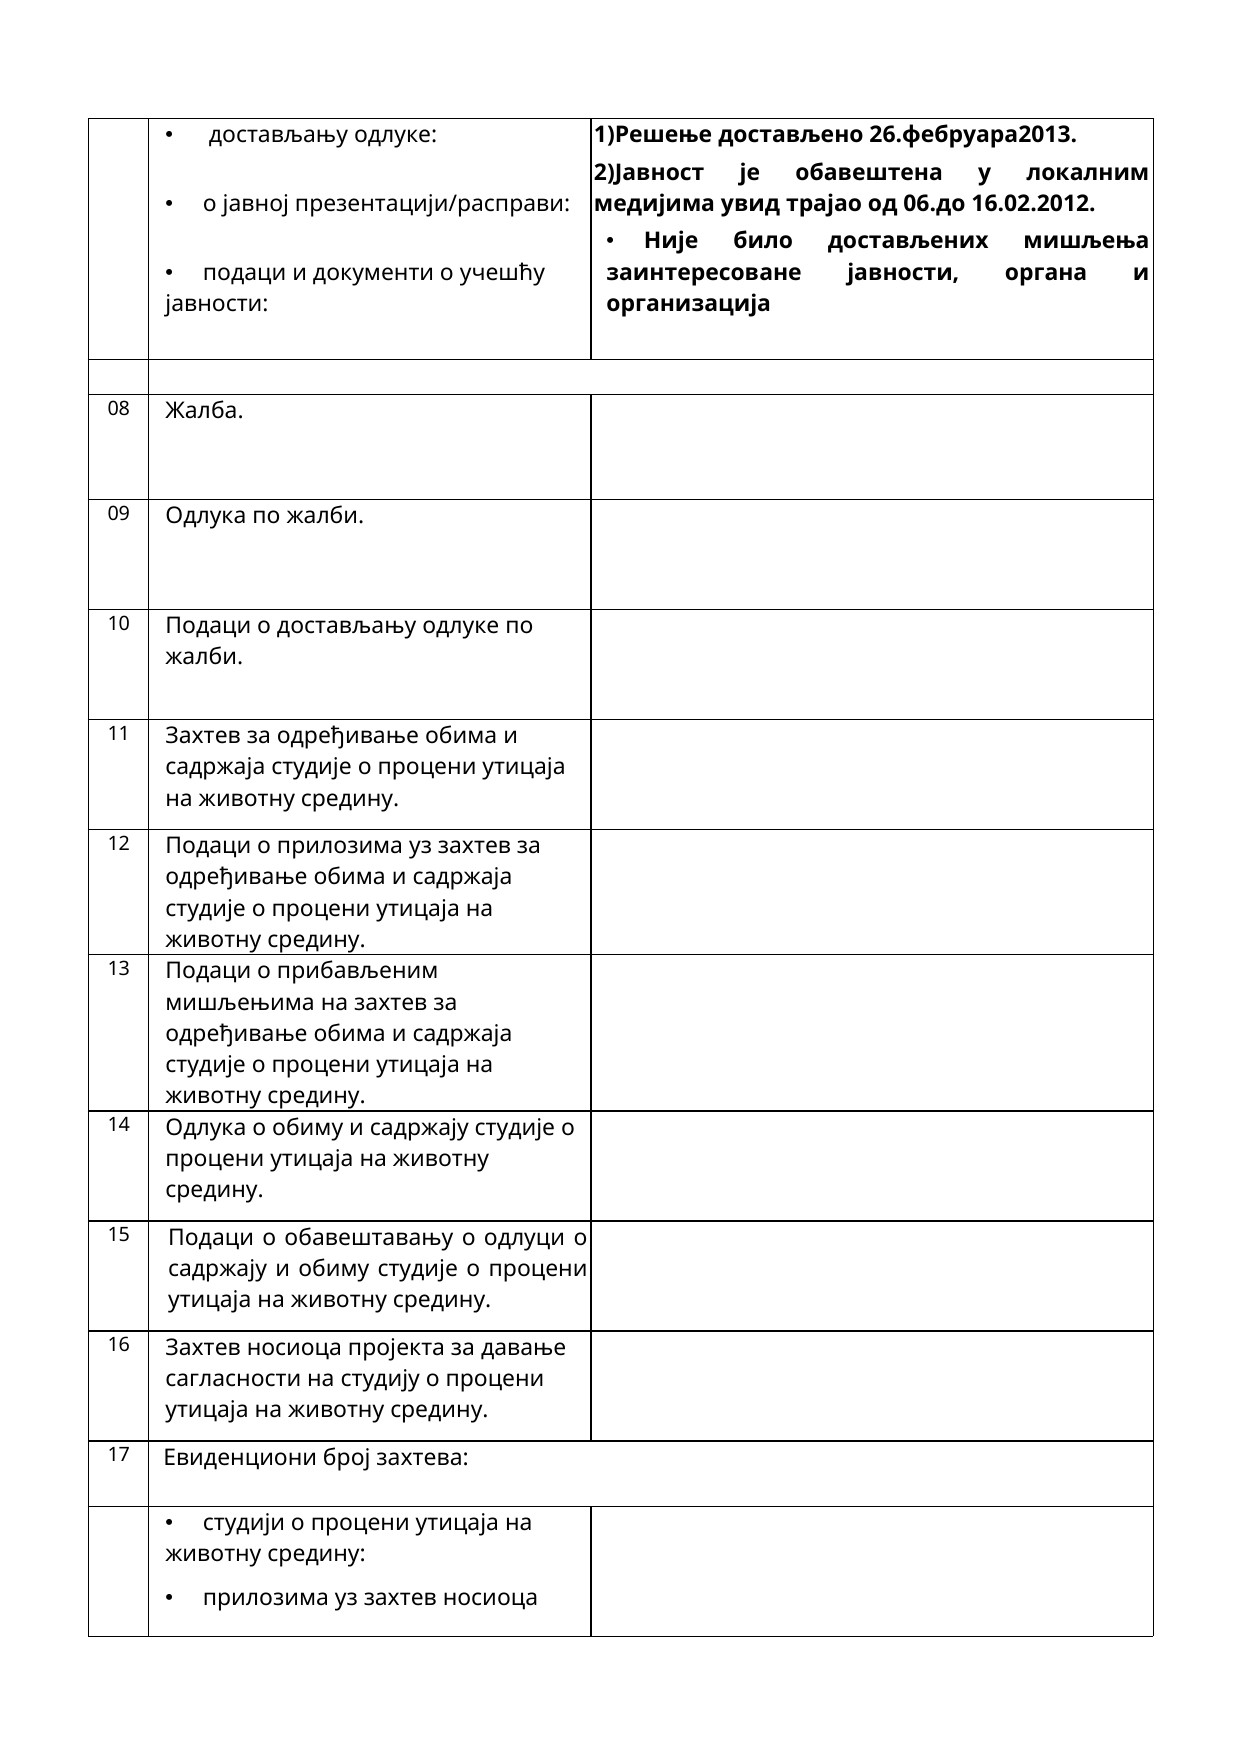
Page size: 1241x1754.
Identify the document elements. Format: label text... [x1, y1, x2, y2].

table_cell [592, 720, 1153, 829]
table_cell Подаци о прилозима уз захтев за одређивање обима и садржаја студије о процени утицаја на животну средину. [149, 830, 590, 954]
table_cell Одлука по жалби. [149, 500, 590, 609]
table_cell [592, 1112, 1153, 1220]
table_cell [592, 955, 1153, 1110]
table_cell 08 [89, 395, 148, 499]
table_cell Подаци о обавештавању о одлуци о садржају и обиму студије о процени утицаја на животну средину. [149, 1222, 590, 1330]
table_cell Захтев за одређивање обима и садржаја студије о процени утицаја на животну средину. [149, 720, 590, 829]
table_cell 16 [89, 1332, 148, 1440]
table_header 1)Решење достављено 26.фебруара2013. 2)Јавност је обавештена у локалним медијима увид трајао од 06.до 16.02.2012. Није било достављених мишљења заинтересоване јавности, органа и организација [592, 119, 1153, 359]
table_cell [592, 1222, 1153, 1330]
table_cell 09 [89, 500, 148, 609]
table_cell [89, 360, 148, 394]
table_cell Одлука о обиму и садржају студије о процени утицаја на животну средину. [149, 1112, 590, 1220]
table_cell [592, 1507, 1153, 1636]
table_cell [592, 500, 1153, 609]
table_cell 14 [89, 1112, 148, 1220]
table_cell Захтев носиоца пројекта за давање сагласности на студију о процени утицаја на животну средину. [149, 1332, 590, 1440]
table_header [89, 119, 148, 359]
table_cell [592, 1332, 1153, 1440]
table_cell 12 [89, 830, 148, 954]
table_cell Подаци о достављању одлуке по жалби. [149, 610, 590, 719]
table_cell 15 [89, 1222, 148, 1330]
table_cell [592, 830, 1153, 954]
table_cell [89, 1507, 148, 1636]
table_cell 10 [89, 610, 148, 719]
table_cell 13 [89, 955, 148, 1110]
table_cell Жалба. [149, 395, 590, 499]
table_cell 11 [89, 720, 148, 829]
table_cell [149, 360, 1153, 394]
table_cell студији о процени утицаја на животну средину: прилозима уз захтев носиоца [149, 1507, 590, 1636]
table_cell [592, 395, 1153, 499]
table_header достављању одлуке: о јавној презентацији/расправи: подаци и документи о учешћу јавности: [149, 119, 590, 359]
table_cell [592, 610, 1153, 719]
table_cell Евиденциони број захтева: [149, 1442, 1153, 1506]
table_cell 17 [89, 1442, 148, 1506]
table_cell Подаци о прибављеним мишљењима на захтев за одређивање обима и садржаја студије о процени утицаја на животну средину. [149, 955, 590, 1110]
